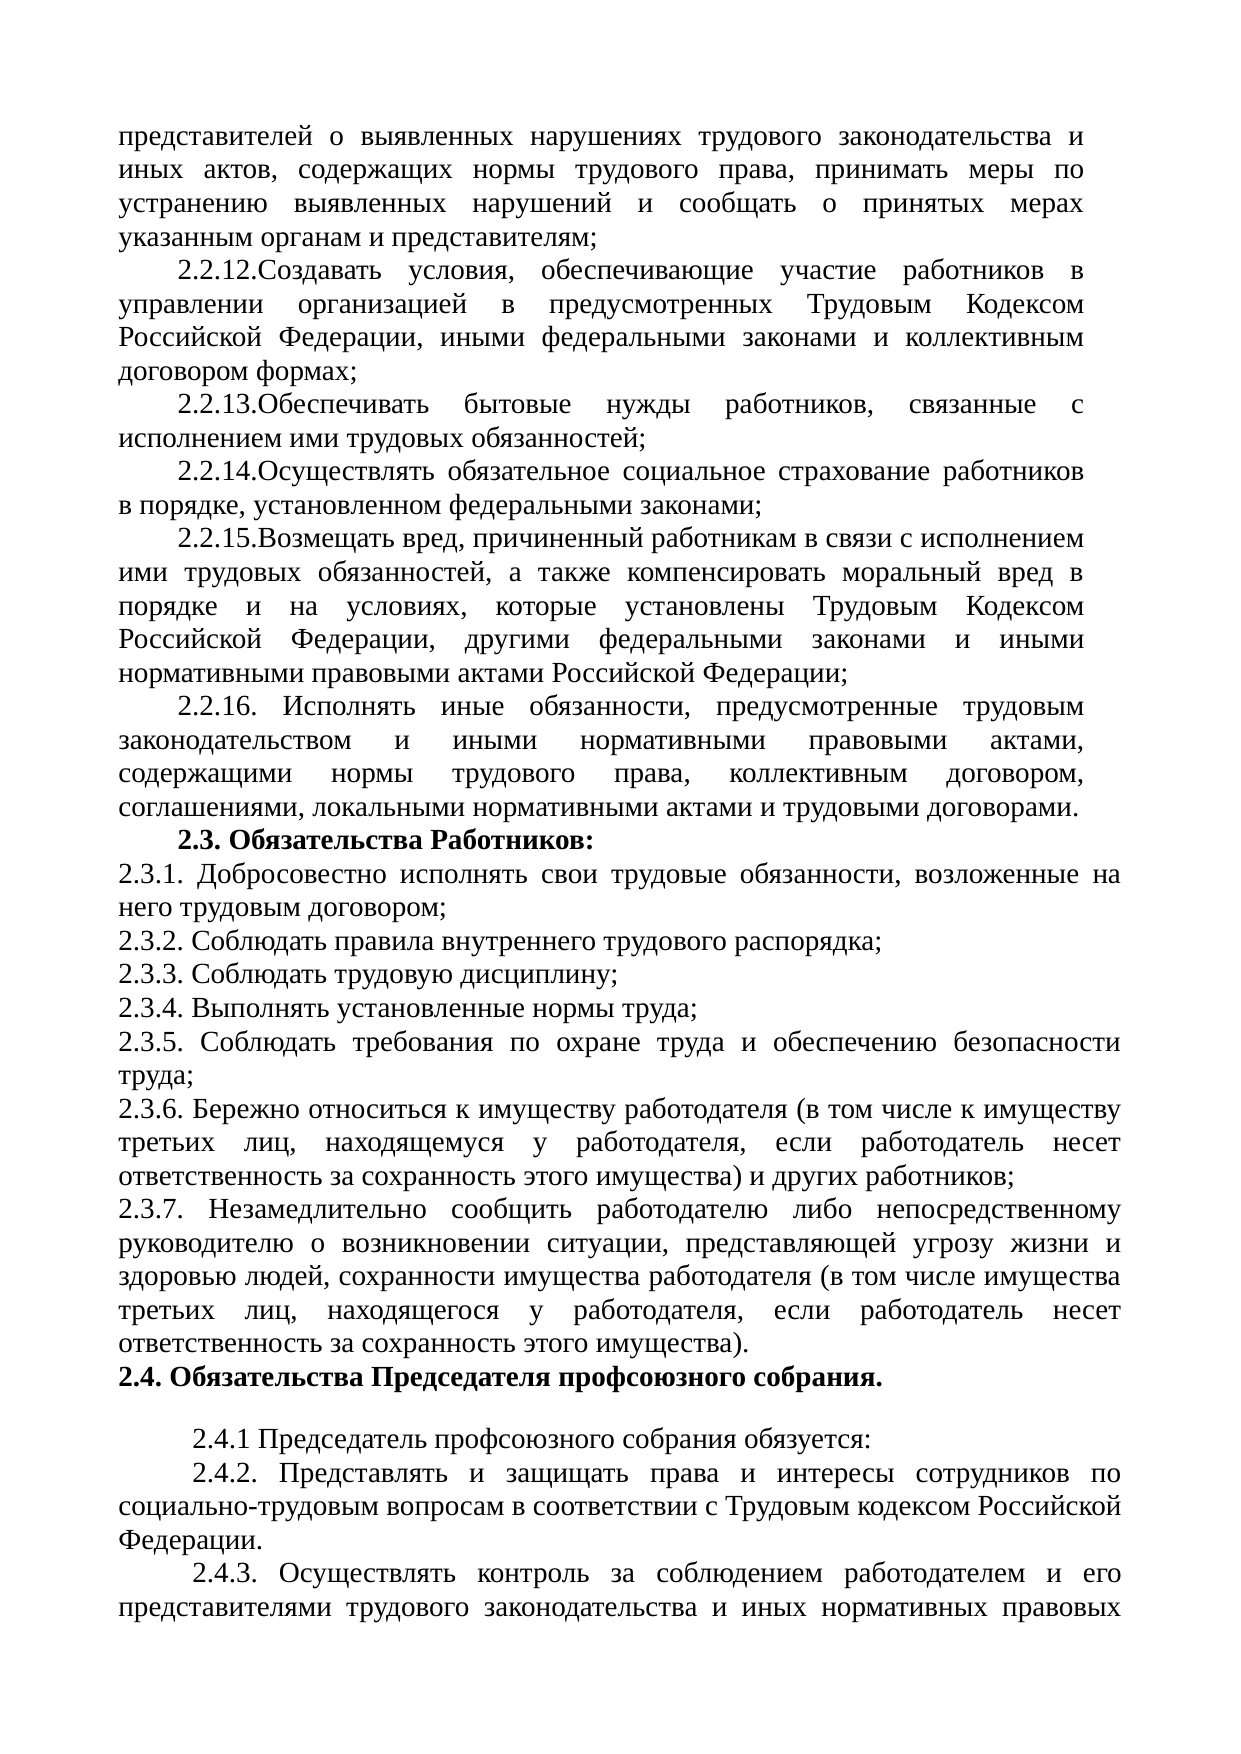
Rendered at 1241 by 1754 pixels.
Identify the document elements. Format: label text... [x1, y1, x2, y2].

text 2.3.6. Бережно относиться к имуществу работодателя (в том числе к имуществу третьих лиц, находящемуся у работодателя, если работодатель несет ответственность за сохранность этого имущества) и других работников; [118, 1091, 1122, 1191]
text 2.4.3. Осуществлять контроль за соблюдением работодателем и его представителями трудового законодательства и иных нормативных правовых [118, 1556, 1122, 1623]
text 2.3.1. Добросовестно исполнять свои трудовые обязанности, возложенные на него трудовым договором; [118, 856, 1122, 923]
text 2.3.5. Соблюдать требования по охране труда и обеспечению безопасности труда; [118, 1024, 1122, 1091]
text 2.2.13.Обеспечивать бытовые нужды работников, связанные с исполнением ими трудовых обязанностей; [118, 386, 1085, 453]
text 2.4.1 Председатель профсоюзного собрания обязуется: [118, 1421, 1122, 1455]
text 2.4.2. Представлять и защищать права и интересы сотрудников по социально-трудовым вопросам в соответствии с Трудовым кодексом Российской Федерации. [118, 1455, 1122, 1556]
text 2.3. Обязательства Работников: [118, 822, 1085, 856]
text 2.3.2. Соблюдать правила внутреннего трудового распорядка; [118, 923, 1122, 957]
text 2.2.16. Исполнять иные обязанности, предусмотренные трудовым законодательством и иными нормативными правовыми актами, содержащими нормы трудового права, коллективным договором, соглашениями, локальными нормативными актами и трудовыми договорами. [118, 688, 1085, 822]
text 2.2.15.Возмещать вред, причиненный работникам в связи с исполнением ими трудовых обязанностей, а также компенсировать моральный вред в порядке и на условиях, которые установлены Трудовым Кодексом Российской Федерации, другими федеральными законами и иными нормативными правовыми актами Российской Федерации; [118, 521, 1085, 688]
text представителей о выявленных нарушениях трудового законодательства и иных актов, содержащих нормы трудового права, принимать меры по устранению выявленных нарушений и сообщать о принятых мерах указанным органам и представителям; [118, 118, 1085, 252]
text 2.4. Обязательства Председателя профсоюзного собрания. [118, 1359, 1122, 1393]
text 2.3.4. Выполнять установленные нормы труда; [118, 990, 1122, 1024]
text 2.2.14.Осуществлять обязательное социальное страхование работников в порядке, установленном федеральными законами; [118, 453, 1085, 521]
text 2.3.7. Незамедлительно сообщить работодателю либо непосредственному руководителю о возникновении ситуации, представляющей угрозу жизни и здоровью людей, сохранности имущества работодателя (в том числе имущества третьих лиц, находящегося у работодателя, если работодатель несет ответственность за сохранность этого имущества). [118, 1191, 1122, 1359]
text 2.2.12.Создавать условия, обеспечивающие участие работников в управлении организацией в предусмотренных Трудовым Кодексом Российской Федерации, иными федеральными законами и коллективным договором формах; [118, 252, 1085, 386]
text 2.3.3. Соблюдать трудовую дисциплину; [118, 957, 1122, 990]
